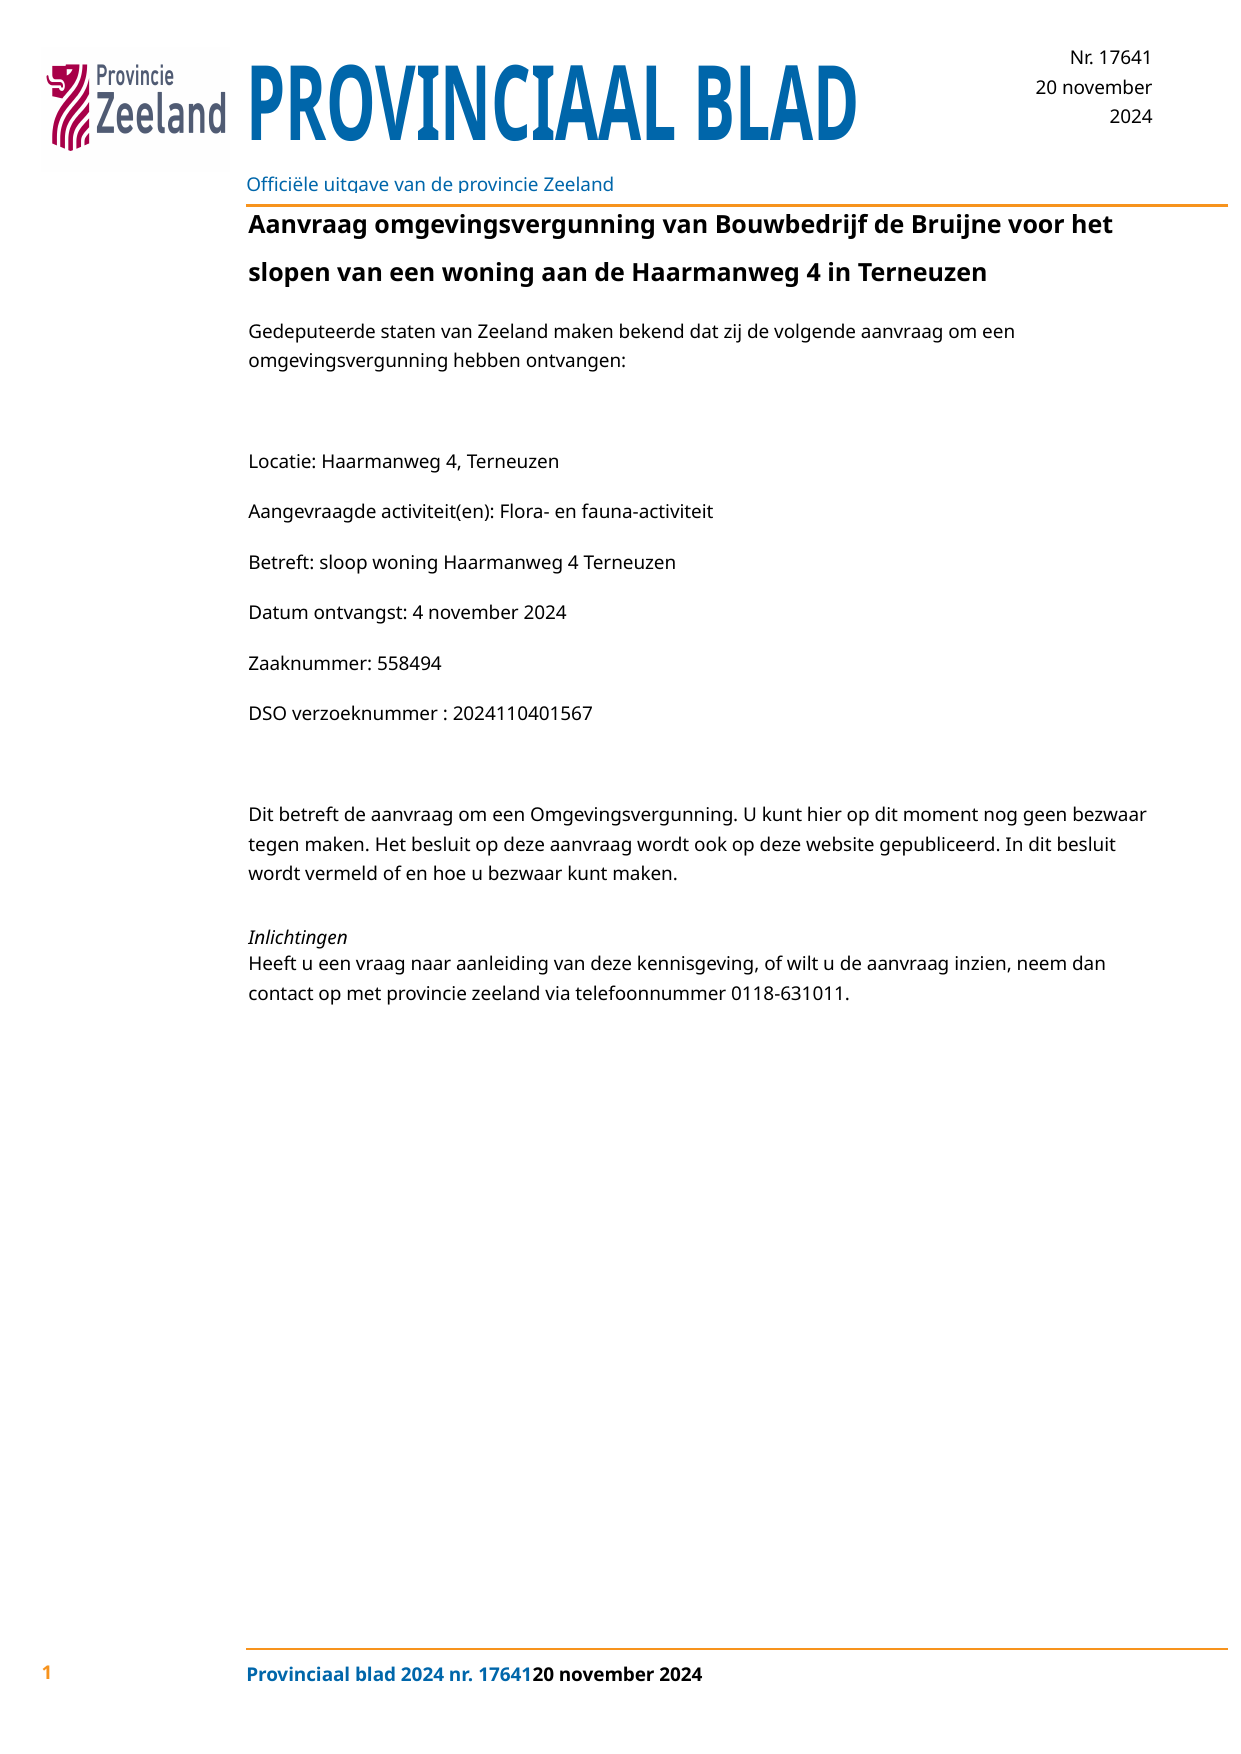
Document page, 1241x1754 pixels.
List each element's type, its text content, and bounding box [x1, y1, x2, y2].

text DSO verzoeknummer : 2024110401567 [248, 700, 1152, 726]
text Datum ontvangst: 4 november 2024 [248, 599, 1152, 625]
text Inlichtingen [248, 924, 1152, 950]
text Betreft: sloop woning Haarmanweg 4 Terneuzen [248, 549, 1152, 575]
text Zaaknummer: 558494 [248, 650, 1152, 676]
text Aanvraag omgevingsvergunning van Bouwbedrijf de Bruijne voor het slopen van een woning aan de Haarmanweg 4 in Terneuzen [248, 207, 1152, 288]
text Dit betreft de aanvraag om een Omgevingsvergunning. U kunt hier op dit moment nog geen bezwaar tegen maken. Het besluit op deze aanvraag wordt ook op deze website gepubliceerd. In dit besluit wordt vermeld of en hoe u bezwaar kunt maken. [248, 801, 1152, 886]
picture [41, 47, 231, 172]
text Heeft u een vraag naar aanleiding van deze kennisgeving, of wilt u de aanvraag inzien, neem dan contact op met provincie zeeland via telefoonnummer 0118-631011. [248, 950, 1152, 1005]
text Gedeputeerde staten van Zeeland maken bekend dat zij de volgende aanvraag om een omgevingsvergunning hebben ontvangen: [248, 318, 1152, 373]
text Locatie: Haarmanweg 4, Terneuzen [248, 448, 1152, 474]
text Aangevraagde activiteit(en): Flora- en fauna-activiteit [248, 499, 1152, 524]
